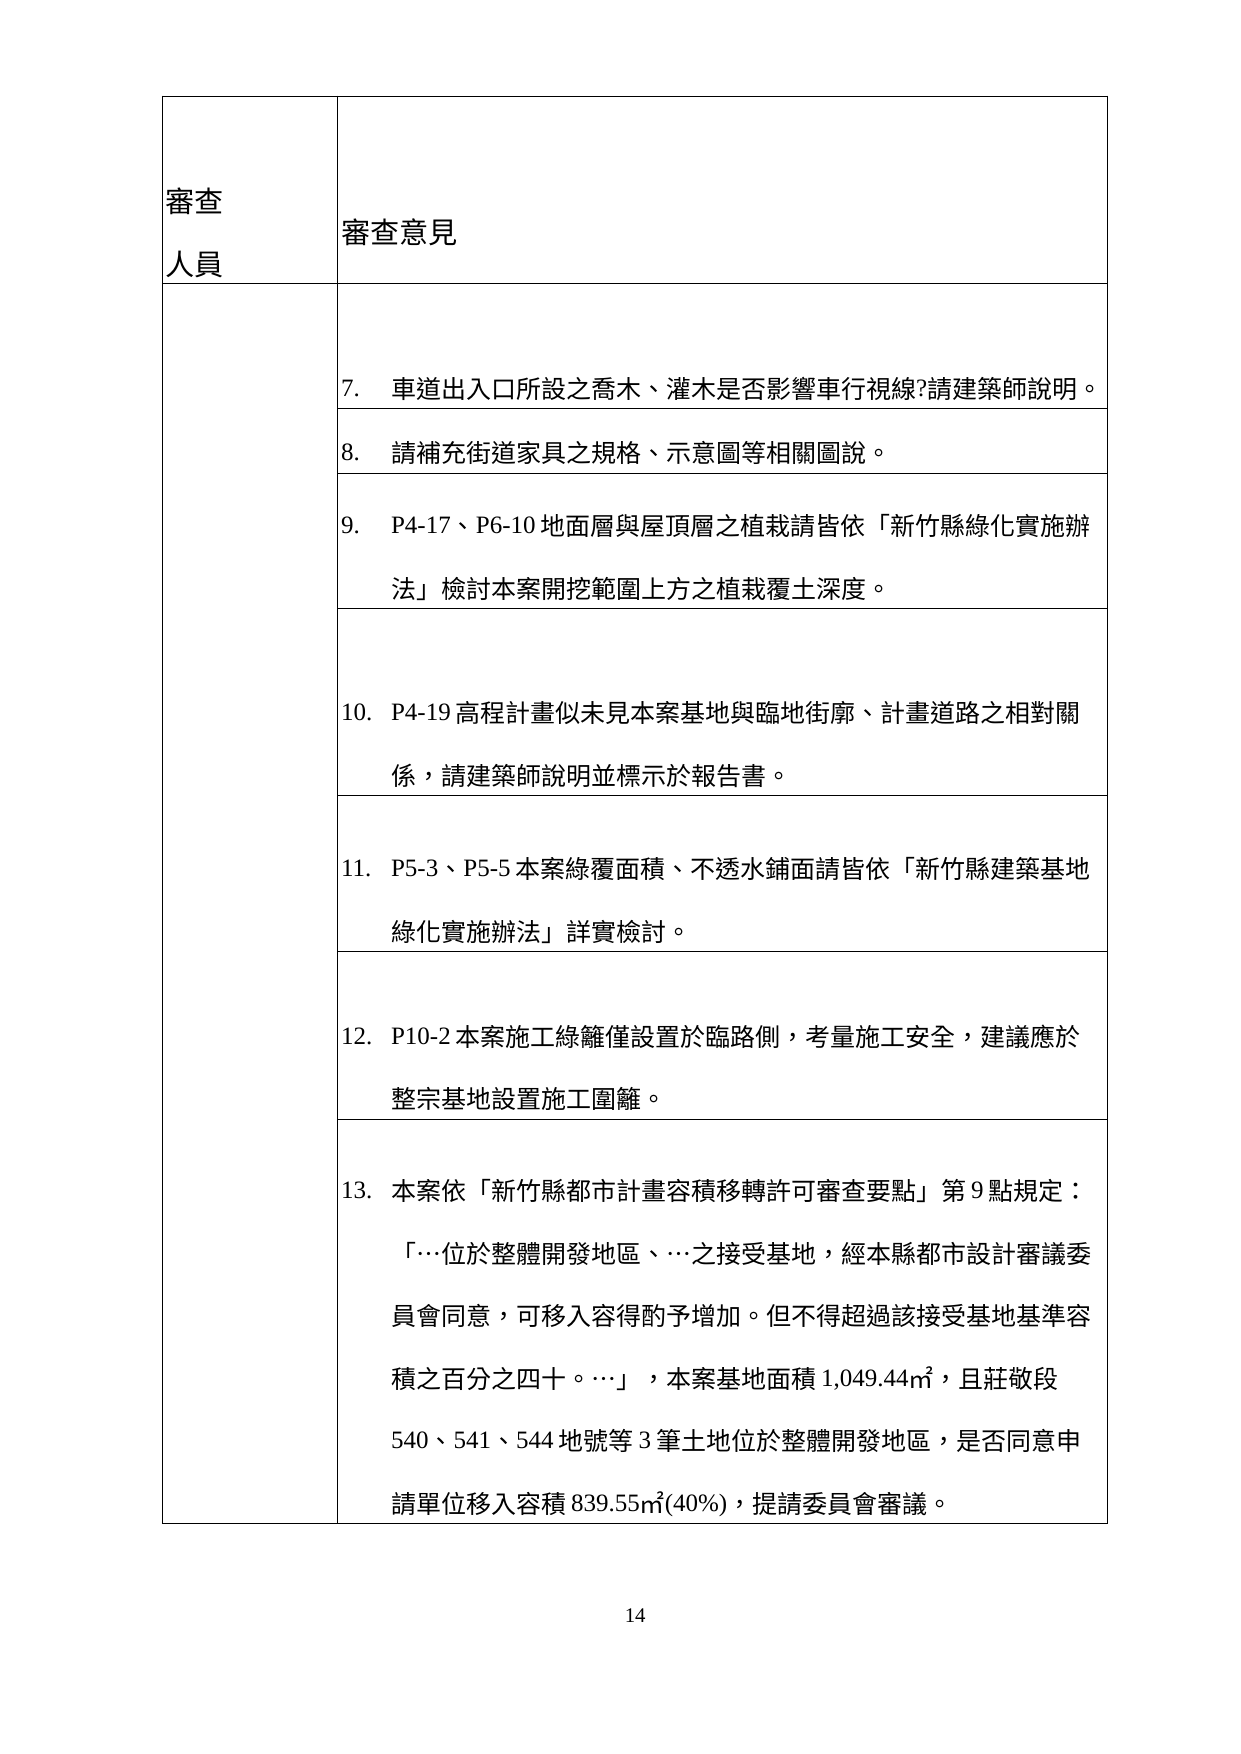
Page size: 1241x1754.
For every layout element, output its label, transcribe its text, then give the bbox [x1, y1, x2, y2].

table_cell 本案依「新竹縣都市計畫容積移轉許可審查要點」第9點規定：「…位於整體開發地區、…之接受基地，經本縣都市設計審議委員會同意，可移入容得酌予增加。但不得超過該接受基地基準容積之百分之四十。…」，本案基地面積1,049.44㎡，且莊敬段540、541、544地號等3筆土地位於整體開發地區，是否同意申請單位移入容積839.55㎡(40%)，提請委員會審議。 [338, 1120, 1107, 1523]
table_cell 請補充街道家具之規格、示意圖等相關圖說。 [338, 409, 1107, 472]
table_header 審查意見 [338, 97, 1107, 283]
table_cell P4-19高程計畫似未見本案基地與臨地街廓、計畫道路之相對關係，請建築師說明並標示於報告書。 [338, 609, 1107, 795]
table_cell P4-17、P6-10地面層與屋頂層之植栽請皆依「新竹縣綠化實施辦法」檢討本案開挖範圍上方之植栽覆土深度。 [338, 474, 1107, 608]
table_cell P10-2本案施工綠籬僅設置於臨路側，考量施工安全，建議應於整宗基地設置施工圍籬。 [338, 952, 1107, 1118]
table_cell [163, 284, 337, 1523]
table_cell P5-3、P5-5本案綠覆面積、不透水鋪面請皆依「新竹縣建築基地綠化實施辦法」詳實檢討。 [338, 796, 1107, 951]
table_header 審查 人員 [163, 97, 337, 283]
table_cell 車道出入口所設之喬木、灌木是否影響車行視線?請建築師說明。 [338, 284, 1107, 408]
